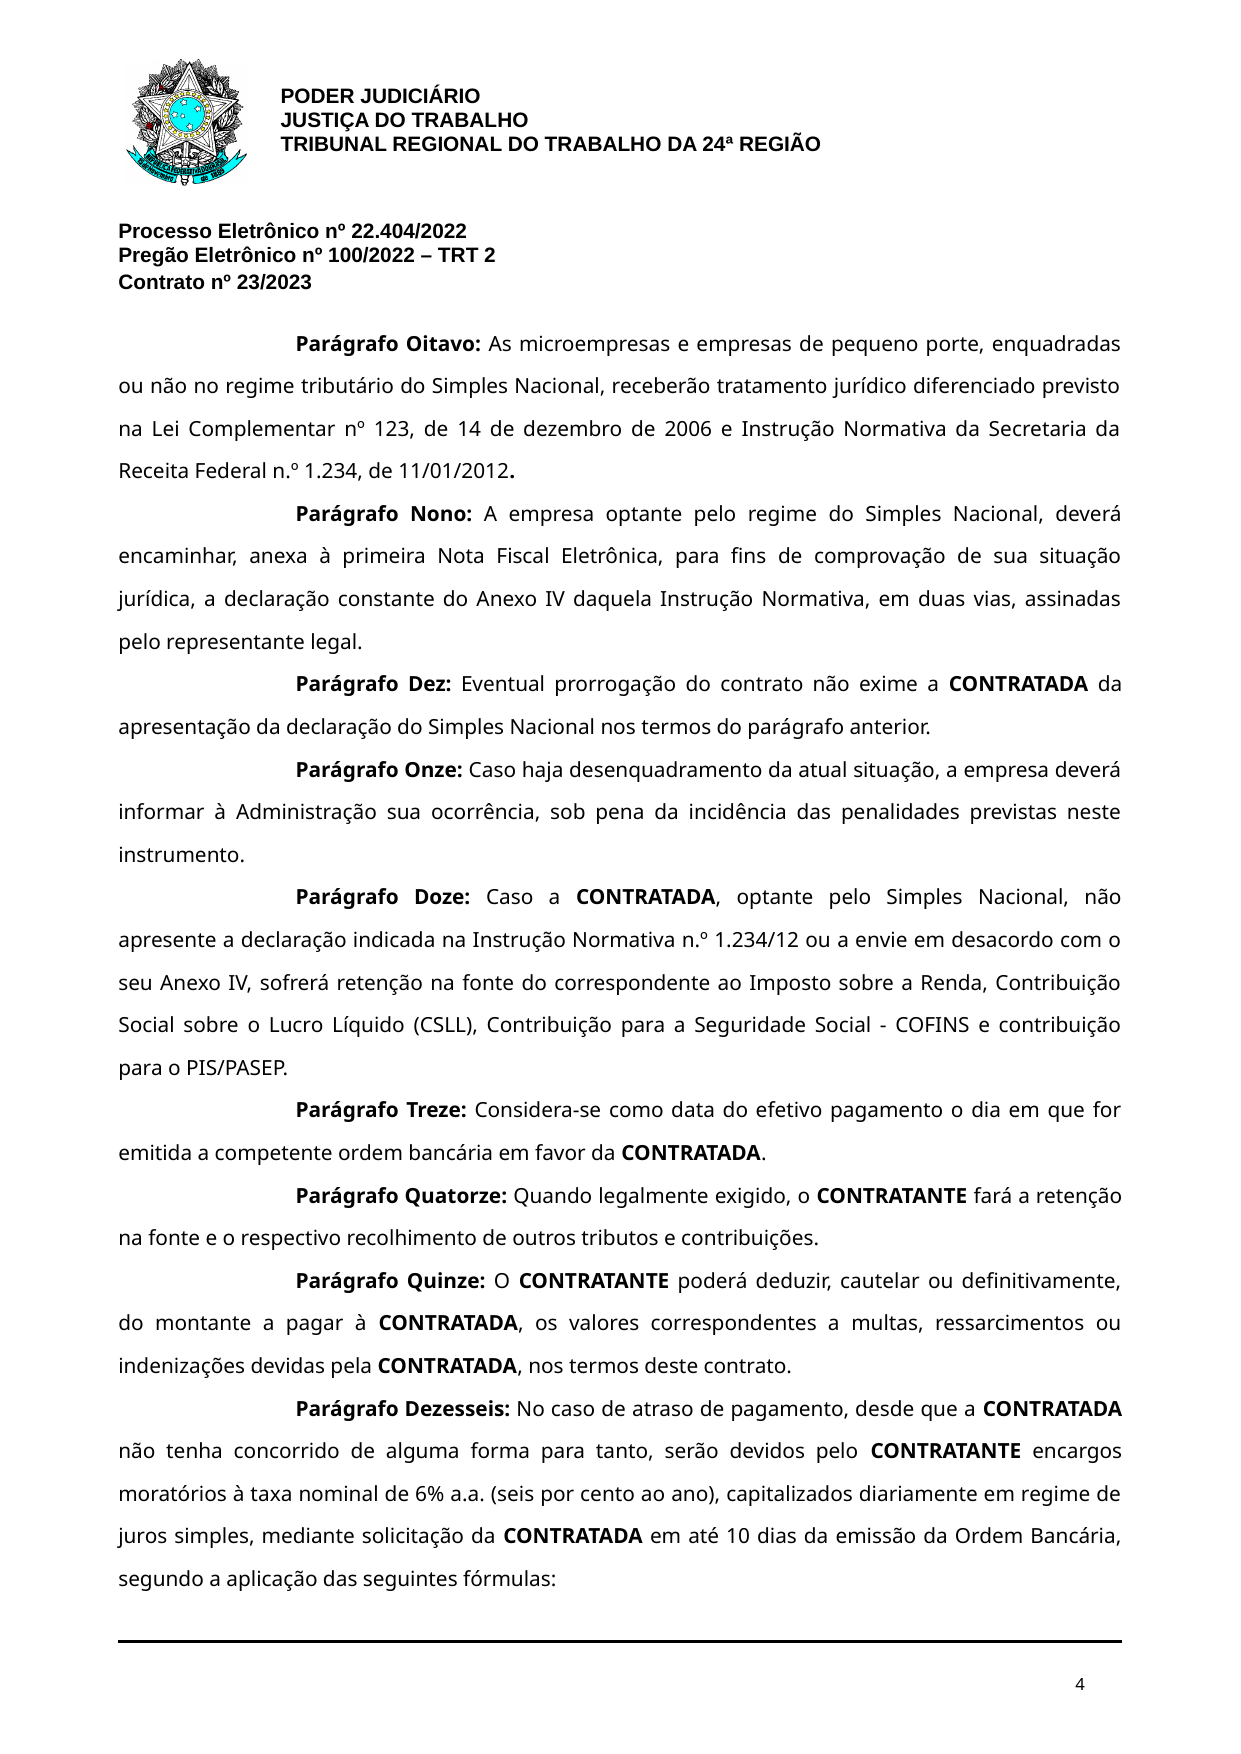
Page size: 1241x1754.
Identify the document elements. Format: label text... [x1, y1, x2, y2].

text Parágrafo Oitavo: As microempresas e empresas de pequeno porte, enquadradas ou não no regime tributário do Simples Nacional, receberão tratamento jurídico diferenciado previsto na Lei Complementar nº 123, de 14 de dezembro de 2006 e Instrução Normativa da Secretaria da Receita Federal n.º 1.234, de 11/01/2012. [118, 329, 1122, 485]
text Parágrafo Quatorze: Quando legalmente exigido, o CONTRATANTE fará a retenção na fonte e o respectivo recolhimento de outros tributos e contribuições. [118, 1181, 1122, 1252]
text Parágrafo Dezesseis: No caso de atraso de pagamento, desde que a CONTRATADA não tenha concorrido de alguma forma para tanto, serão devidos pelo CONTRATANTE encargos moratórios à taxa nominal de 6% a.a. (seis por cento ao ano), capitalizados diariamente em regime de juros simples, mediante solicitação da CONTRATADA em até 10 dias da emissão da Ordem Bancária, segundo a aplicação das seguintes fórmulas: [118, 1394, 1122, 1593]
text Parágrafo Doze: Caso a CONTRATADA, optante pelo Simples Nacional, não apresente a declaração indicada na Instrução Normativa n.º 1.234/12 ou a envie em desacordo com o seu Anexo IV, sofrerá retenção na fonte do correspondente ao Imposto sobre a Renda, Contribuição Social sobre o Lucro Líquido (CSLL), Contribuição para a Seguridade Social - COFINS e contribuição para o PIS/PASEP. [118, 882, 1122, 1081]
text Parágrafo Dez: Eventual prorrogação do contrato não exime a CONTRATADA da apresentação da declaração do Simples Nacional nos termos do parágrafo anterior. [118, 669, 1122, 741]
text Parágrafo Nono: A empresa optante pelo regime do Simples Nacional, deverá encaminhar, anexa à primeira Nota Fiscal Eletrônica, para fins de comprovação de sua situação jurídica, a declaração constante do Anexo IV daquela Instrução Normativa, em duas vias, assinadas pelo representante legal. [118, 499, 1122, 655]
text Parágrafo Onze: Caso haja desenquadramento da atual situação, a empresa deverá informar à Administração sua ocorrência, sob pena da incidência das penalidades previstas neste instrumento. [118, 755, 1122, 868]
text Parágrafo Treze: Considera-se como data do efetivo pagamento o dia em que for emitida a competente ordem bancária em favor da CONTRATADA. [118, 1096, 1122, 1167]
text Parágrafo Quinze: O CONTRATANTE poderá deduzir, cautelar ou definitivamente, do montante a pagar à CONTRATADA, os valores correspondentes a multas, ressarcimentos ou indenizações devidas pela CONTRATADA, nos termos deste contrato. [118, 1266, 1122, 1379]
